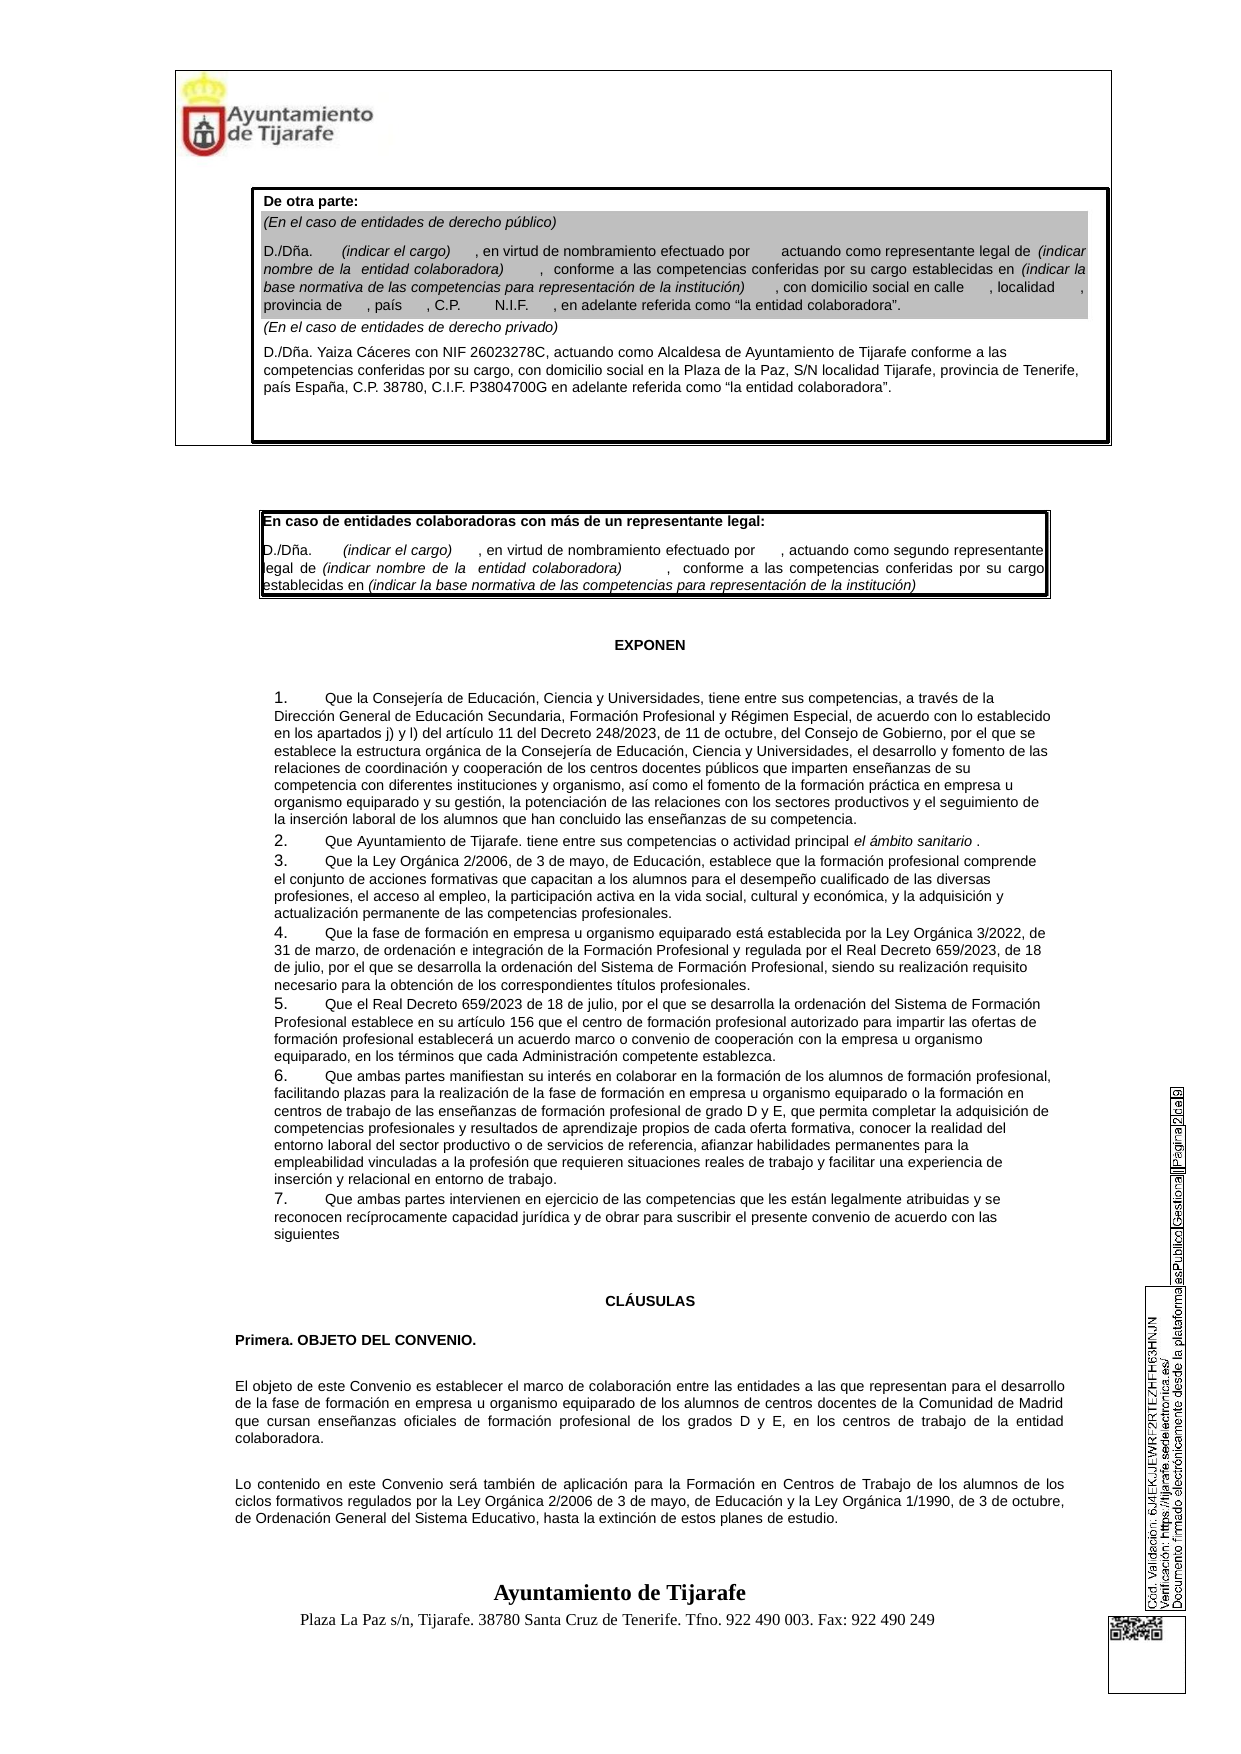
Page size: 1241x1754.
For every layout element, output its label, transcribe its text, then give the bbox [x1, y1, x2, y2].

picture [260, 511, 1050, 598]
text 1. [274, 689, 313, 708]
text (En el caso de entidades de derecho público) [263, 214, 580, 231]
text (indicar el cargo) [342, 243, 466, 260]
text . [283, 832, 313, 850]
text Que el Real Decreto 659/2023 de 18 de julio, por el que se desarrolla la ordenación del Sistema de Formación [325, 997, 1062, 1013]
text , [666, 560, 695, 576]
picture [1171, 1126, 1185, 1167]
text que cursan enseñanzas oficiales de formación profesional de los grados D y E, en los centros de trabajo de la entidad [235, 1413, 1088, 1429]
text establece la estructura orgánica de la Consejería de Educación, Ciencia y Universidades, el desarrollo y fomento de las [274, 743, 1073, 759]
text Plaza La Paz s/n, Tijarafe. 38780 Santa Cruz de Tenerife. Tfno. 922 490 003. Fax: 922 490 249 [300, 1611, 961, 1629]
text , [539, 261, 553, 278]
text competencias conferidas por su cargo, con domicilio social en la Plaza de la Paz, S/N localidad Tijarafe, provincia de Tenerife, [263, 362, 1103, 378]
text (indicar el cargo) [343, 543, 468, 559]
text relaciones de coordinación y cooperación de los centros docentes públicos que imparten enseñanzas de su [274, 760, 1073, 776]
text Que la Ley Orgánica 2/2006, de 3 de mayo, de Educación, establece que la formación profesional comprende [325, 853, 1059, 870]
text competencias profesionales y resultados de aprendizaje propios de cada oferta formativa, conocer la realidad del [274, 1120, 1071, 1137]
text siguientes [274, 1226, 1020, 1242]
text 7. [274, 1189, 313, 1208]
text profesiones, el acceso al empleo, la participación activa en la vida social, cultural y económica, y la adquisición y [274, 888, 1026, 905]
text la inserción laboral de los alumnos que han concluido las enseñanzas de su competencia. [274, 812, 1073, 828]
text equiparado, en los términos que cada Administración competente establezca. [274, 1049, 1059, 1065]
text Profesional establece en su artículo 156 que el centro de formación profesional autorizado para impartir las ofertas de [274, 1014, 1059, 1031]
text organismo equiparado y su gestión, la potenciación de las relaciones con los sectores productivos y el seguimiento de [274, 794, 1073, 811]
text , en virtud de nombramiento efectuado por [478, 543, 779, 559]
text De otra parte: [263, 193, 372, 209]
text 2 [274, 832, 283, 850]
text Que ambas partes intervienen en ejercicio de las competencias que les están legalmente atribuidas y se [325, 1191, 1023, 1208]
text Que la Consejería de Educación, Ciencia y Universidades, tiene entre sus competencias, a través de la [325, 691, 1017, 707]
picture [1171, 1176, 1183, 1227]
text formación profesional establecerá un acuerdo marco o convenio de cooperación con la empresa u organismo [274, 1032, 1059, 1048]
text , localidad [989, 279, 1080, 296]
picture [1171, 1088, 1183, 1097]
picture [1171, 1169, 1185, 1173]
text El objeto de este Convenio es establecer el marco de colaboración entre las entidades a las que representan para el desarrollo [235, 1379, 1088, 1395]
text legal de (indicar nombre de la [262, 560, 490, 576]
text establecidas en (indicar la base normativa de las competencias para representación de la institución) [262, 578, 939, 594]
text 4 [274, 935, 283, 942]
text D./Dña. [262, 543, 337, 559]
picture [1146, 1287, 1185, 1610]
text CLÁUSULAS [605, 1293, 709, 1309]
text actualización permanente de las competencias profesionales. [274, 906, 1026, 922]
picture [1109, 1617, 1185, 1693]
text de julio, por el que se desarrolla la ordenación del Sistema de Formación Profesional, siendo su realización requisito [274, 960, 1050, 976]
text Lo contenido en este Convenio será también de aplicación para la Formación en Centros de Trabajo de los alumnos de los [235, 1476, 1088, 1493]
text conforme a las competencias conferidas por su cargo [695, 560, 1068, 576]
text necesario para la obtención de los correspondientes títulos profesionales. [274, 977, 1050, 993]
text base normativa de las competencias para representación de la institución) [263, 279, 769, 296]
text nombre de la entidad colaboradora) [263, 261, 528, 278]
text colaboradora. [235, 1430, 1088, 1447]
text 1 de marzo, de ordenación e integración de la Formación Profesional y regulada por el Real Decreto 659/2023, de 18 [282, 943, 1068, 959]
text , actuando como segundo representante [780, 543, 1068, 559]
text empleabilidad vinculadas a la profesión que requieren situaciones reales de trabajo y facilitar una experiencia de [274, 1155, 1071, 1171]
text facilitando plazas para la realización de la fase de formación en empresa u organismo equiparado o la formación en [274, 1086, 1071, 1102]
text Ayuntamiento de Tijarafe [493, 1580, 773, 1606]
text país España, C.P. 38780, C.I.F. P3804700G en adelante referida como “la entidad colaboradora”. [263, 380, 1103, 396]
picture [1171, 1099, 1183, 1115]
text , con domicilio social en calle [775, 279, 988, 296]
picture [176, 71, 1111, 445]
text el conjunto de acciones formativas que capacitan a los alumnos para el desempeño cualificado de las diversas [274, 871, 1026, 887]
text Que la fase de formación en empresa u organismo equiparado está establecida por la Ley Orgánica 3/2022, de [325, 925, 1068, 941]
picture [1171, 1116, 1183, 1125]
text actuando como representante legal de (indicar [781, 243, 1110, 260]
text . [283, 923, 313, 942]
text , [1080, 279, 1109, 296]
text provincia de , país , C.P. [263, 297, 487, 314]
text inserción y relacional en entorno de trabajo. [274, 1172, 1071, 1188]
text D./Dña. Yaiza Cáceres con NIF 26023278C, actuando como Alcaldesa de Ayuntamiento de Tijarafe conforme a las [263, 345, 1103, 361]
text N.I.F. , en adelante referida como “la entidad colaboradora”. [494, 297, 926, 314]
text competencia con diferentes instituciones y organismo, así como el fomento de la formación práctica en empresa u [274, 777, 1073, 794]
text de la fase de formación en empresa u organismo equiparado de los alumnos de centros docentes de la Comunidad de Madrid [235, 1396, 1088, 1412]
text . [283, 852, 313, 870]
text Dirección General de Educación Secundaria, Formación Profesional y Régimen Especial, de acuerdo con lo establecido [274, 709, 1073, 725]
text 3 [274, 852, 283, 870]
picture [1145, 1229, 1186, 1286]
text En caso de entidades colaboradoras con más de un representante legal: [262, 514, 789, 530]
text Que ambas partes manifiestan su interés en colaborar en la formación de los alumnos de formación profesional, [325, 1068, 1074, 1084]
text , en virtud de nombramiento efectuado por [474, 243, 774, 260]
text 4 [274, 923, 283, 934]
text centros de trabajo de las enseñanzas de formación profesional de grado D y E, que permita completar la adquisición de [274, 1103, 1071, 1119]
text entorno laboral del sector productivo o de servicios de referencia, afianzar habilidades permanentes para la [274, 1137, 1071, 1154]
text 6. [274, 1066, 313, 1085]
text entidad colaboradora) [490, 560, 666, 576]
text 3 [274, 943, 282, 959]
text 5. [274, 995, 313, 1013]
text ciclos formativos regulados por la Ley Orgánica 2/2006 de 3 de mayo, de Educación y la Ley Orgánica 1/1990, de 3 de octubre, [235, 1493, 1088, 1510]
text reconocen recíprocamente capacidad jurídica y de obrar para suscribir el presente convenio de acuerdo con las [274, 1209, 1020, 1225]
text de Ordenación General del Sistema Educativo, hasta la extinción de estos planes de estudio. [235, 1511, 1088, 1527]
text Primera. OBJETO DEL CONVENIO. [235, 1332, 501, 1348]
text (En el caso de entidades de derecho privado) [263, 319, 582, 335]
text en los apartados j) y l) del artículo 11 del Decreto 248/2023, de 11 de octubre, del Consejo de Gobierno, por el que se [274, 726, 1073, 742]
text Que Ayuntamiento de Tijarafe. tiene entre sus competencias o actividad principal el ámbito sanitario . [325, 833, 1059, 850]
text D./Dña. [263, 243, 338, 260]
text EXPONEN [614, 637, 696, 653]
text conforme a las competencias conferidas por su cargo establecidas en (indicar la [553, 261, 1110, 278]
